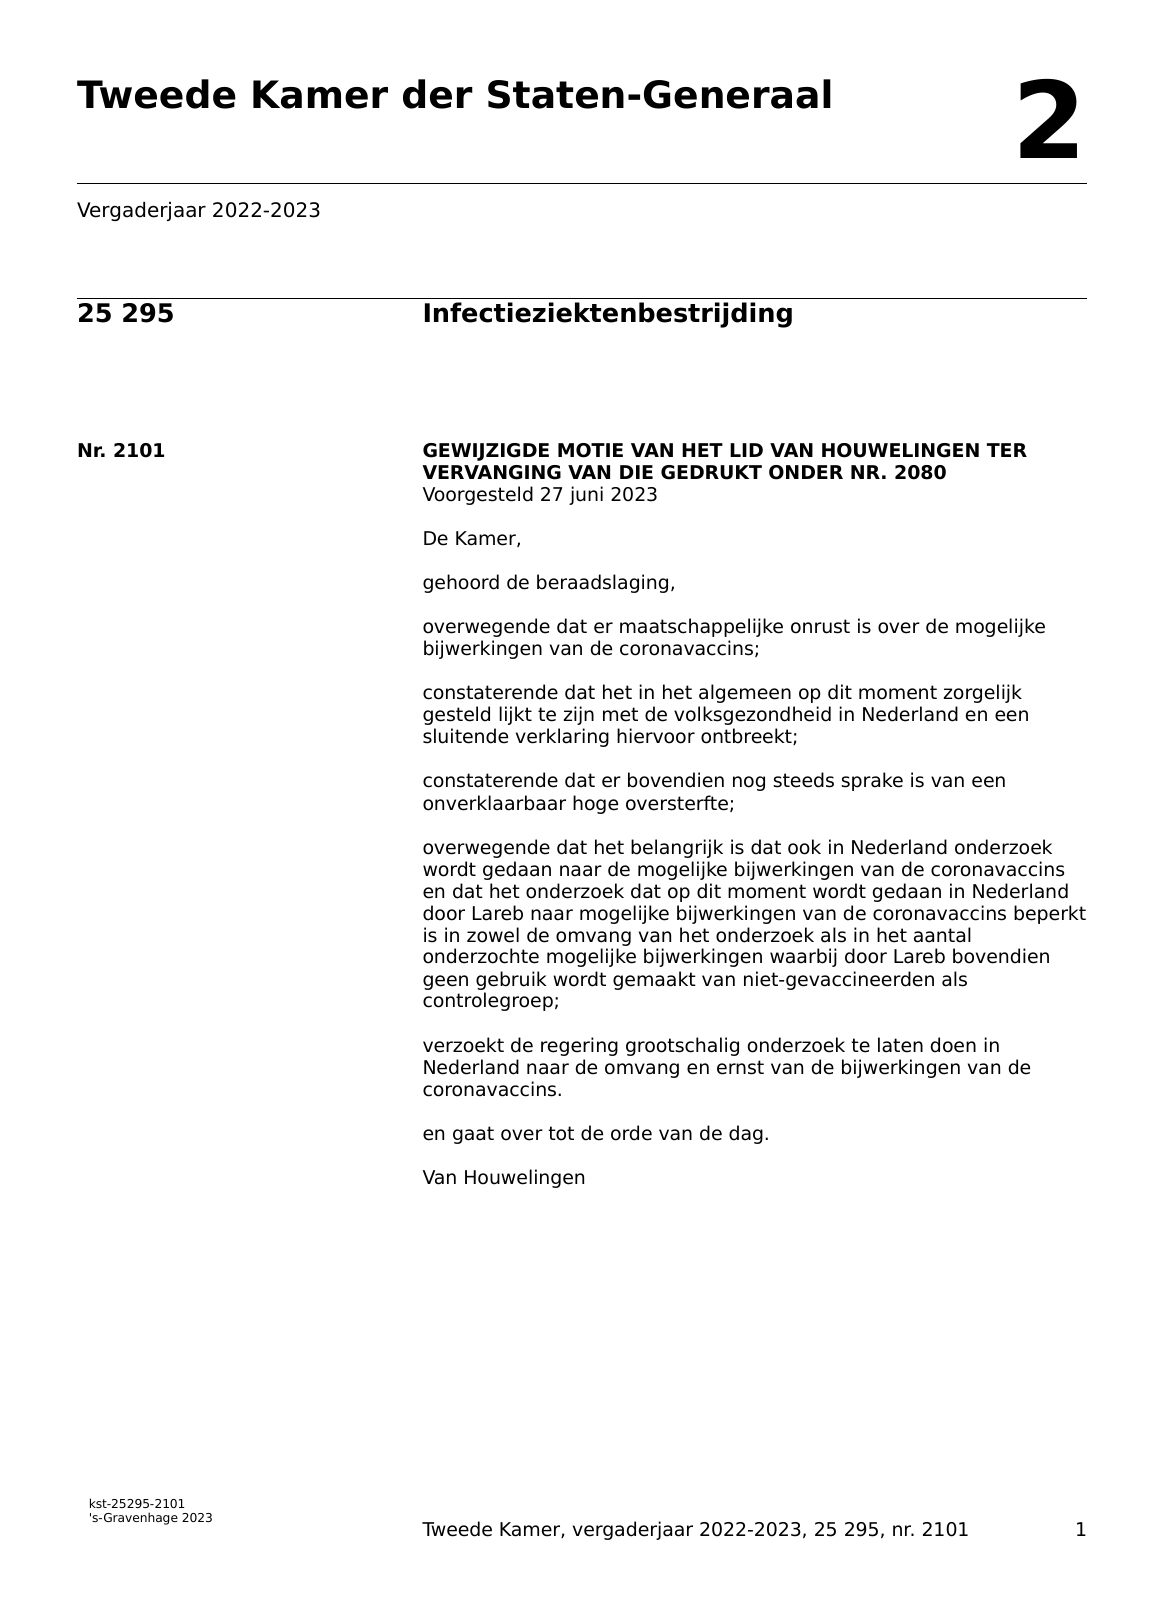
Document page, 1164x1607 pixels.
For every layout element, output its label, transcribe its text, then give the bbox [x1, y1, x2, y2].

text Van Houwelingen [422, 1167, 1087, 1189]
table_header Tweede Kamer der Staten-Generaal [77, 59, 886, 183]
table_header 2 [886, 59, 1087, 183]
text overwegende dat er maatschappelijke onrust is over de mogelijke bijwerkingen van de coronavaccins; [422, 616, 1087, 660]
text en gaat over tot de orde van de dag. [422, 1123, 1087, 1145]
subtitle Nr. 2101 GEWIJZIGDE MOTIE VAN HET LID VAN HOUWELINGEN TER VERVANGING VAN DIE GEDRUKT ONDER NR. 2080 [77, 440, 1087, 484]
text 's-Gravenhage 2023 [88, 1511, 323, 1525]
text kst-25295-2101 [88, 1497, 323, 1511]
text constaterende dat het in het algemeen op dit moment zorgelijk gesteld lijkt te zijn met de volksgezondheid in Nederland en een sluitende verklaring hiervoor ontbreekt; [422, 682, 1087, 748]
subtitle 25 295 Infectieziektenbestrijding [77, 299, 1087, 329]
text gehoord de beraadslaging, [422, 572, 1087, 594]
text De Kamer, [422, 528, 1087, 550]
text constaterende dat er bovendien nog steeds sprake is van een onverklaarbaar hoge oversterfte; [422, 770, 1087, 814]
text overwegende dat het belangrijk is dat ook in Nederland onderzoek wordt gedaan naar de mogelijke bijwerkingen van de coronavaccins en dat het onderzoek dat op dit moment wordt gedaan in Nederland door Lareb naar mogelijke bijwerkingen van de coronavaccins beperkt is in zowel de omvang van het onderzoek als in het aantal onderzochte mogelijke bijwerkingen waarbij door Lareb bovendien geen gebruik wordt gemaakt van niet-gevaccineerden als controlegroep; [422, 837, 1087, 1012]
table_cell Vergaderjaar 2022-2023 [77, 184, 1087, 298]
text verzoekt de regering grootschalig onderzoek te laten doen in Nederland naar de omvang en ernst van de bijwerkingen van de coronavaccins. [422, 1034, 1087, 1101]
text Voorgesteld 27 juni 2023 [422, 484, 1087, 506]
